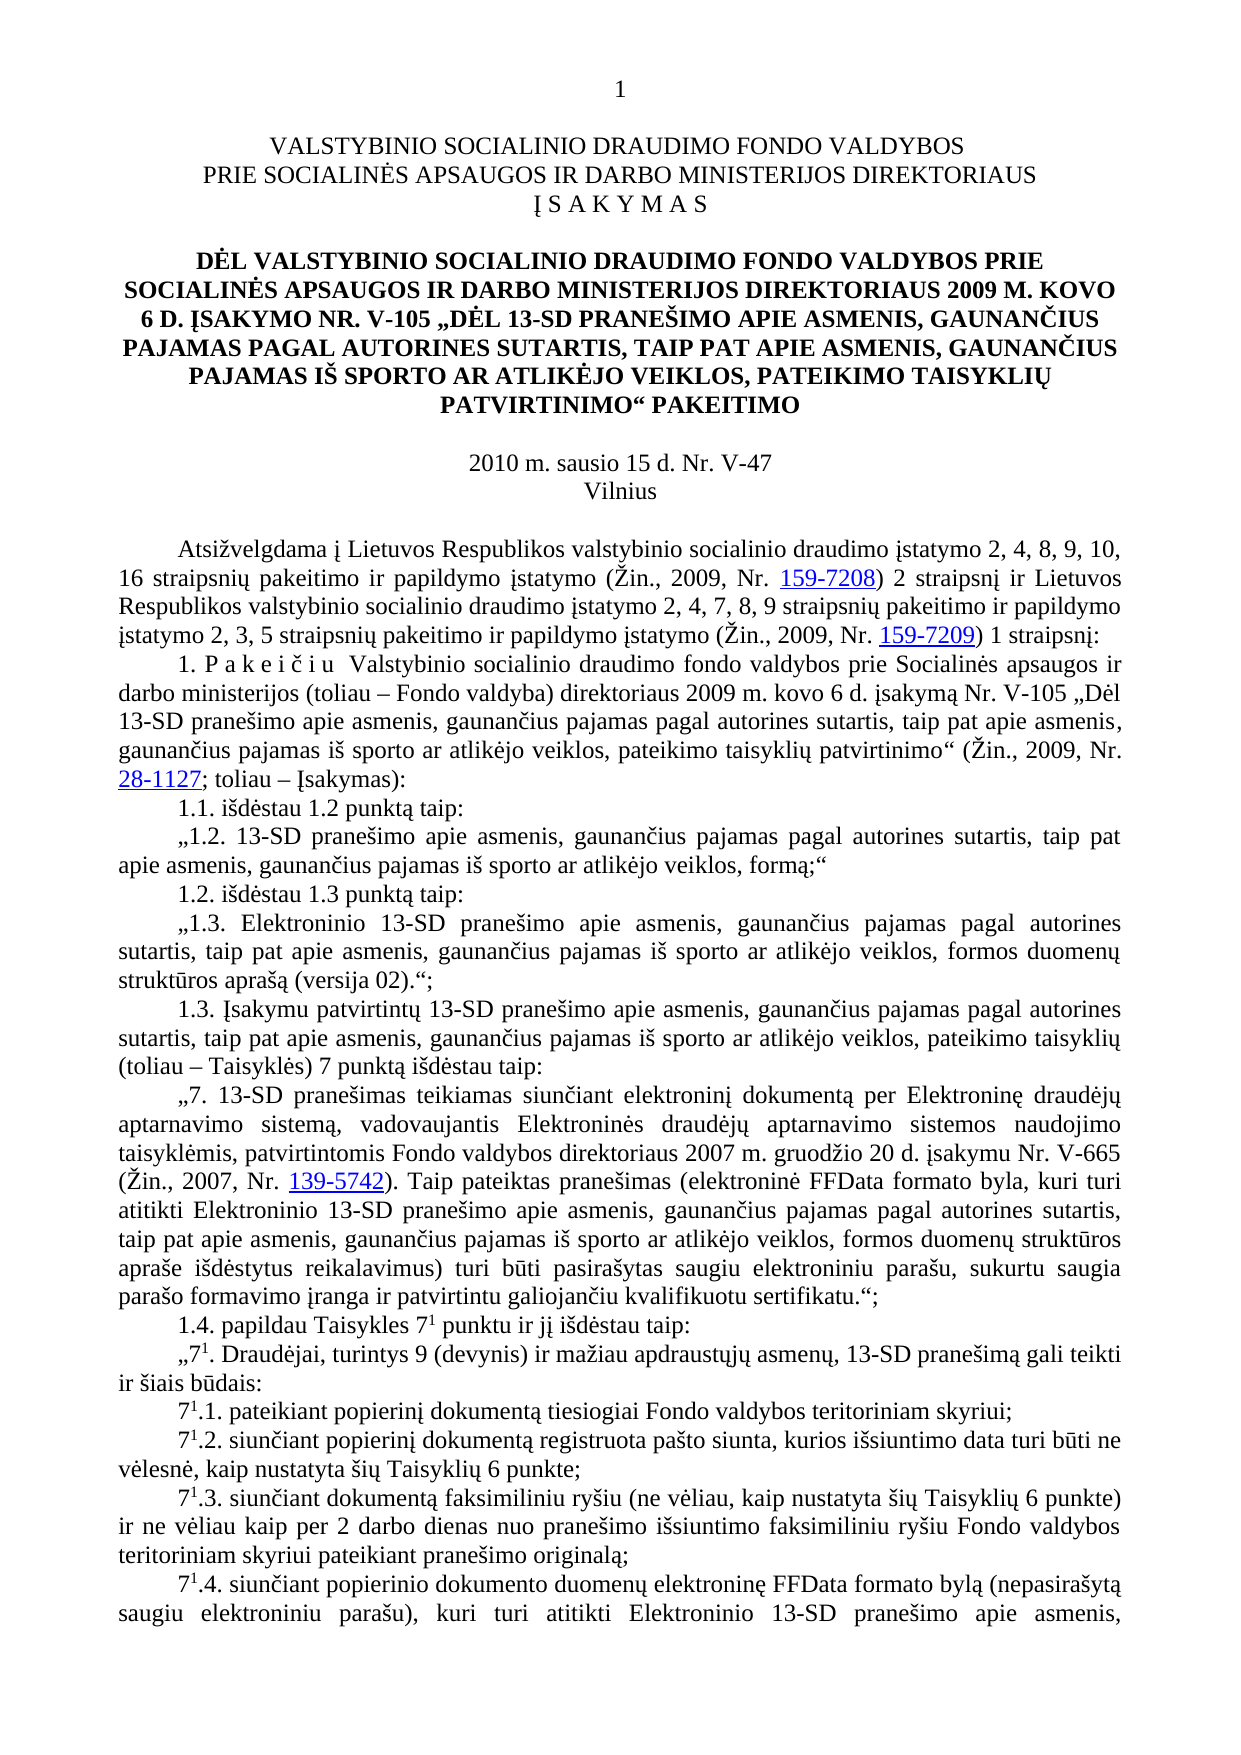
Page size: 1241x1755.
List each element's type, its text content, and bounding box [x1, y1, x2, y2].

text 1.4. papildau Taisykles 71 punktu ir jį išdėstau taip: [118, 1310, 1122, 1339]
text Vilnius [118, 476, 1122, 505]
text 1.1. išdėstau 1.2 punktą taip: [118, 793, 1122, 821]
text PRIE SOCIALINĖS APSAUGOS IR DARBO MINISTERIJOS DIREKTORIAUS [118, 160, 1122, 189]
text 1. Pakeičiu Valstybinio socialinio draudimo fondo valdybos prie Socialinės apsaugos ir darbo ministerijos (toliau – Fondo valdyba) direktoriaus 2009 m. kovo 6 d. įsakymą Nr. V-105 „Dėl 13-SD pranešimo apie asmenis, gaunančius pajamas pagal autorines sutartis, taip pat apie asmenis, gaunančius pajamas iš sporto ar atlikėjo veiklos, pateikimo taisyklių patvirtinimo“ (Žin., 2009, Nr. 28-1127; toliau – Įsakymas): [118, 649, 1122, 793]
text „71. Draudėjai, turintys 9 (devynis) ir mažiau apdraustųjų asmenų, 13-SD pranešimą gali teikti ir šiais būdais: [118, 1339, 1122, 1396]
text VALSTYBINIO SOCIALINIO DRAUDIMO FONDO VALDYBOS [118, 131, 1122, 160]
text 2010 m. sausio 15 d. Nr. V-47 [118, 448, 1122, 476]
text „1.2. 13-SD pranešimo apie asmenis, gaunančius pajamas pagal autorines sutartis, taip pat apie asmenis, gaunančius pajamas iš sporto ar atlikėjo veiklos, formą;“ [118, 821, 1122, 879]
text 71.3. siunčiant dokumentą faksimiliniu ryšiu (ne vėliau, kaip nustatyta šių Taisyklių 6 punkte) ir ne vėliau kaip per 2 darbo dienas nuo pranešimo išsiuntimo faksimiliniu ryšiu Fondo valdybos teritoriniam skyriui pateikiant pranešimo originalą; [118, 1483, 1122, 1569]
text DĖL VALSTYBINIO SOCIALINIO DRAUDIMO FONDO VALDYBOS PRIE SOCIALINĖS APSAUGOS IR DARBO MINISTERIJOS DIREKTORIAUS 2009 M. KOVO 6 D. ĮSAKYMO Nr. V-105 „DĖL 13-SD PRANEŠIMO APIE ASMENIS, GAUNANČIUS PAJAMAS PAGAL AUTORINES SUTARTIS, TAIP PAT APIE ASMENIS, GAUNANČIUS PAJAMAS IŠ SPORTO AR ATLIKĖJO VEIKLOS, PATEIKIMO TAISYKLIŲ PATVIRTINIMO“ PAKEITIMO [118, 246, 1122, 419]
text ĮSAKYMAS [118, 189, 1122, 218]
text 71.2. siunčiant popierinį dokumentą registruota pašto siunta, kurios išsiuntimo data turi būti ne vėlesnė, kaip nustatyta šių Taisyklių 6 punkte; [118, 1425, 1122, 1483]
text 71.4. siunčiant popierinio dokumento duomenų elektroninę FFData formato bylą (nepasirašytą saugiu elektroniniu parašu), kuri turi atitikti Elektroninio 13-SD pranešimo apie asmenis, [118, 1569, 1122, 1626]
text 71.1. pateikiant popierinį dokumentą tiesiogiai Fondo valdybos teritoriniam skyriui; [118, 1396, 1122, 1425]
text „1.3. Elektroninio 13-SD pranešimo apie asmenis, gaunančius pajamas pagal autorines sutartis, taip pat apie asmenis, gaunančius pajamas iš sporto ar atlikėjo veiklos, formos duomenų struktūros aprašą (versija 02).“; [118, 908, 1122, 994]
text „7. 13-SD pranešimas teikiamas siunčiant elektroninį dokumentą per Elektroninę draudėjų aptarnavimo sistemą, vadovaujantis Elektroninės draudėjų aptarnavimo sistemos naudojimo taisyklėmis, patvirtintomis Fondo valdybos direktoriaus 2007 m. gruodžio 20 d. įsakymu Nr. V-665 (Žin., 2007, Nr. 139-5742). Taip pateiktas pranešimas (elektroninė FFData formato byla, kuri turi atitikti Elektroninio 13-SD pranešimo apie asmenis, gaunančius pajamas pagal autorines sutartis, taip pat apie asmenis, gaunančius pajamas iš sporto ar atlikėjo veiklos, formos duomenų struktūros apraše išdėstytus reikalavimus) turi būti pasirašytas saugiu elektroniniu parašu, sukurtu saugia parašo formavimo įranga ir patvirtintu galiojančiu kvalifikuotu sertifikatu.“; [118, 1080, 1122, 1310]
text 1.3. Įsakymu patvirtintų 13-SD pranešimo apie asmenis, gaunančius pajamas pagal autorines sutartis, taip pat apie asmenis, gaunančius pajamas iš sporto ar atlikėjo veiklos, pateikimo taisyklių (toliau – Taisyklės) 7 punktą išdėstau taip: [118, 994, 1122, 1080]
text 1.2. išdėstau 1.3 punktą taip: [118, 879, 1122, 908]
text Atsižvelgdama į Lietuvos Respublikos valstybinio socialinio draudimo įstatymo 2, 4, 8, 9, 10, 16 straipsnių pakeitimo ir papildymo įstatymo (Žin., 2009, Nr. 159-7208) 2 straipsnį ir Lietuvos Respublikos valstybinio socialinio draudimo įstatymo 2, 4, 7, 8, 9 straipsnių pakeitimo ir papildymo įstatymo 2, 3, 5 straipsnių pakeitimo ir papildymo įstatymo (Žin., 2009, Nr. 159-7209) 1 straipsnį: [118, 534, 1122, 649]
